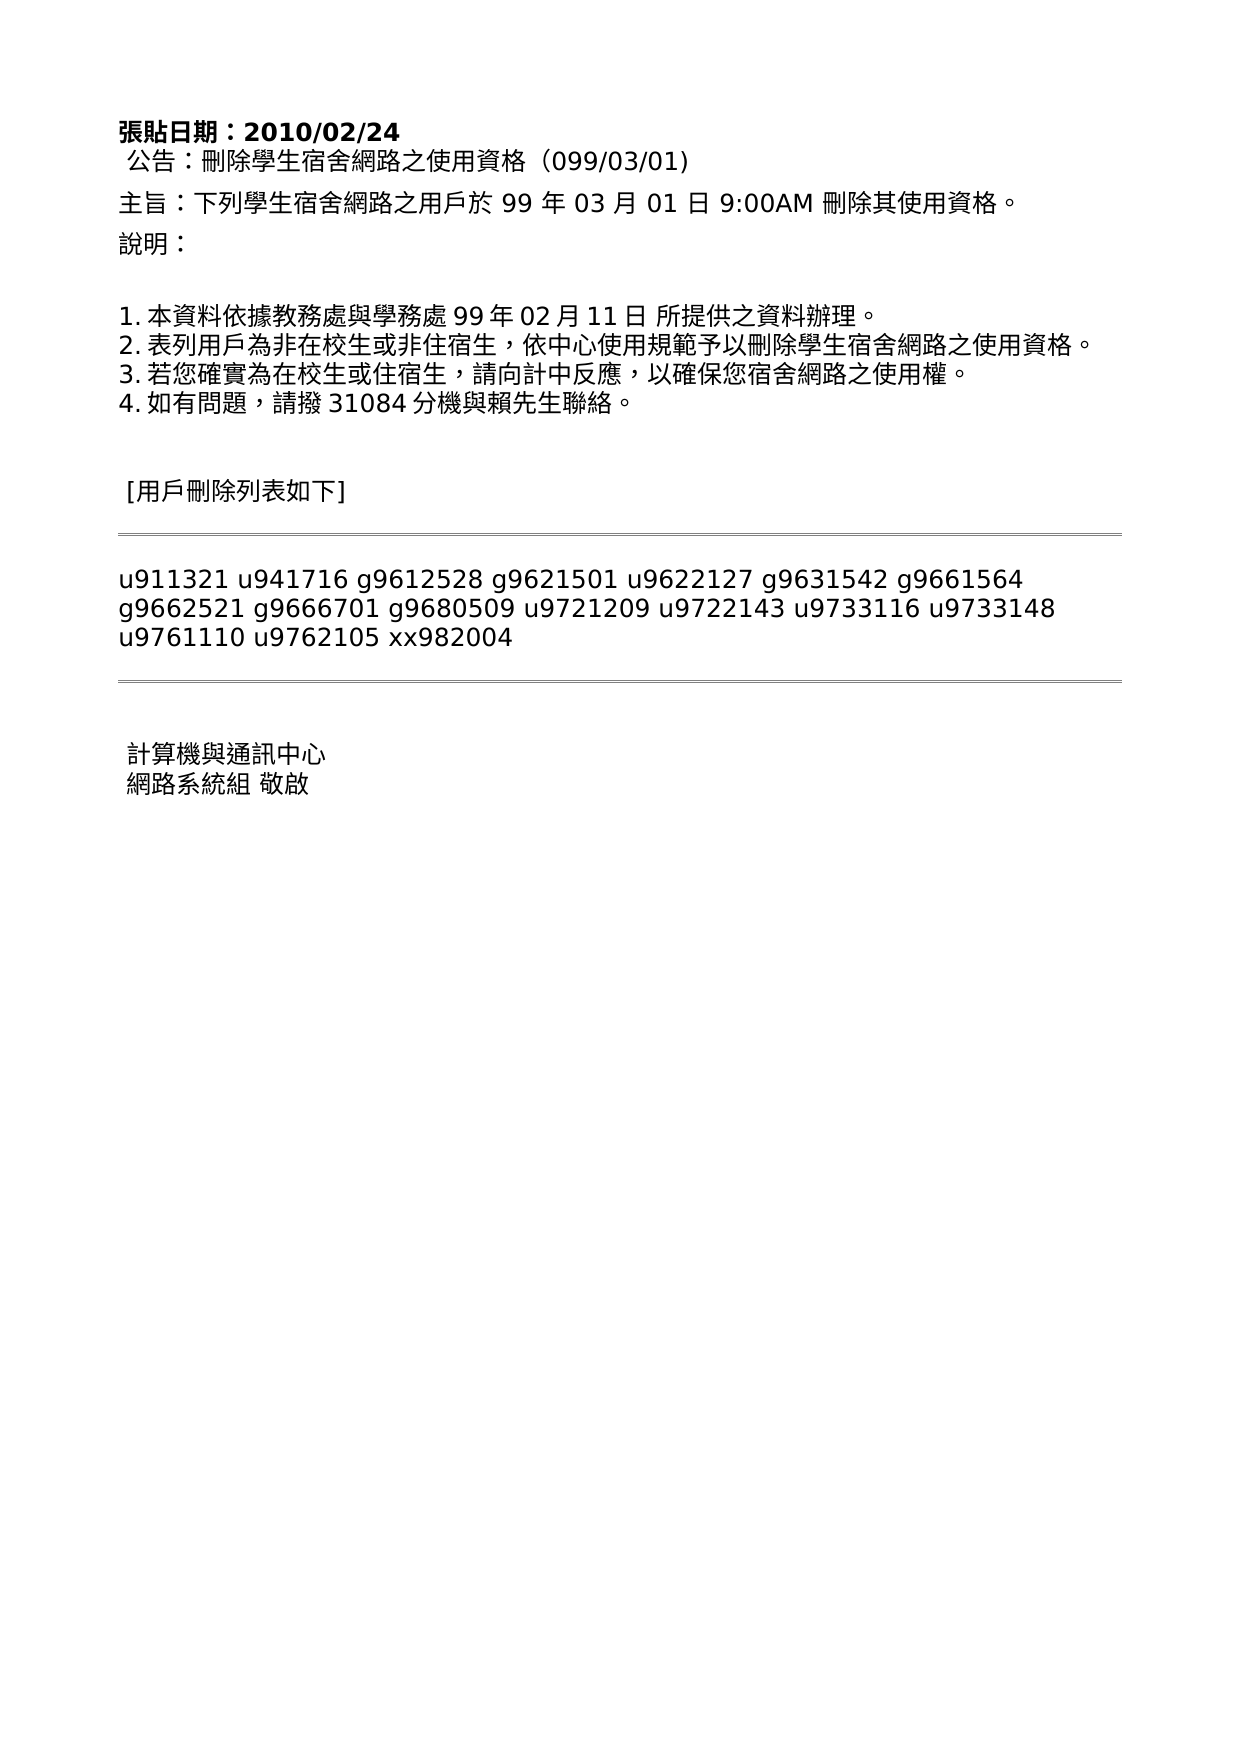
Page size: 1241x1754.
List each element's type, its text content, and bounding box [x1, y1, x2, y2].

list 表列用戶為非在校生或非住宿生，依中心使用規範予以刪除學生宿舍網路之使用資格。 [118, 331, 1122, 360]
list 本資料依據教務處與學務處99年02月11日 所提供之資料辦理。 [118, 302, 1122, 331]
text [用戶刪除列表如下] [118, 448, 1122, 506]
text 計算機與通訊中心 網路系統組 敬啟 [118, 711, 1122, 799]
text 主旨：下列學生宿舍網路之用戶於 99 年 03 月 01 日 9:00AM 刪除其使用資格。 [118, 189, 1122, 218]
text 張貼日期：2010/02/24 公告：刪除學生宿舍網路之使用資格（099/03/01) [118, 118, 1122, 176]
text 說明： [118, 231, 1122, 260]
text u911321 u941716 g9612528 g9621501 u9622127 g9631542 g9661564 g9662521 g9666701 g9680509 u9721209 u9722143 u9733116 u9733148 u9761110 u9762105 xx982004 [118, 565, 1122, 653]
list 若您確實為在校生或住宿生，請向計中反應，以確保您宿舍網路之使用權。 [118, 360, 1122, 389]
list 如有問題，請撥31084分機與賴先生聯絡。 [118, 389, 1122, 418]
